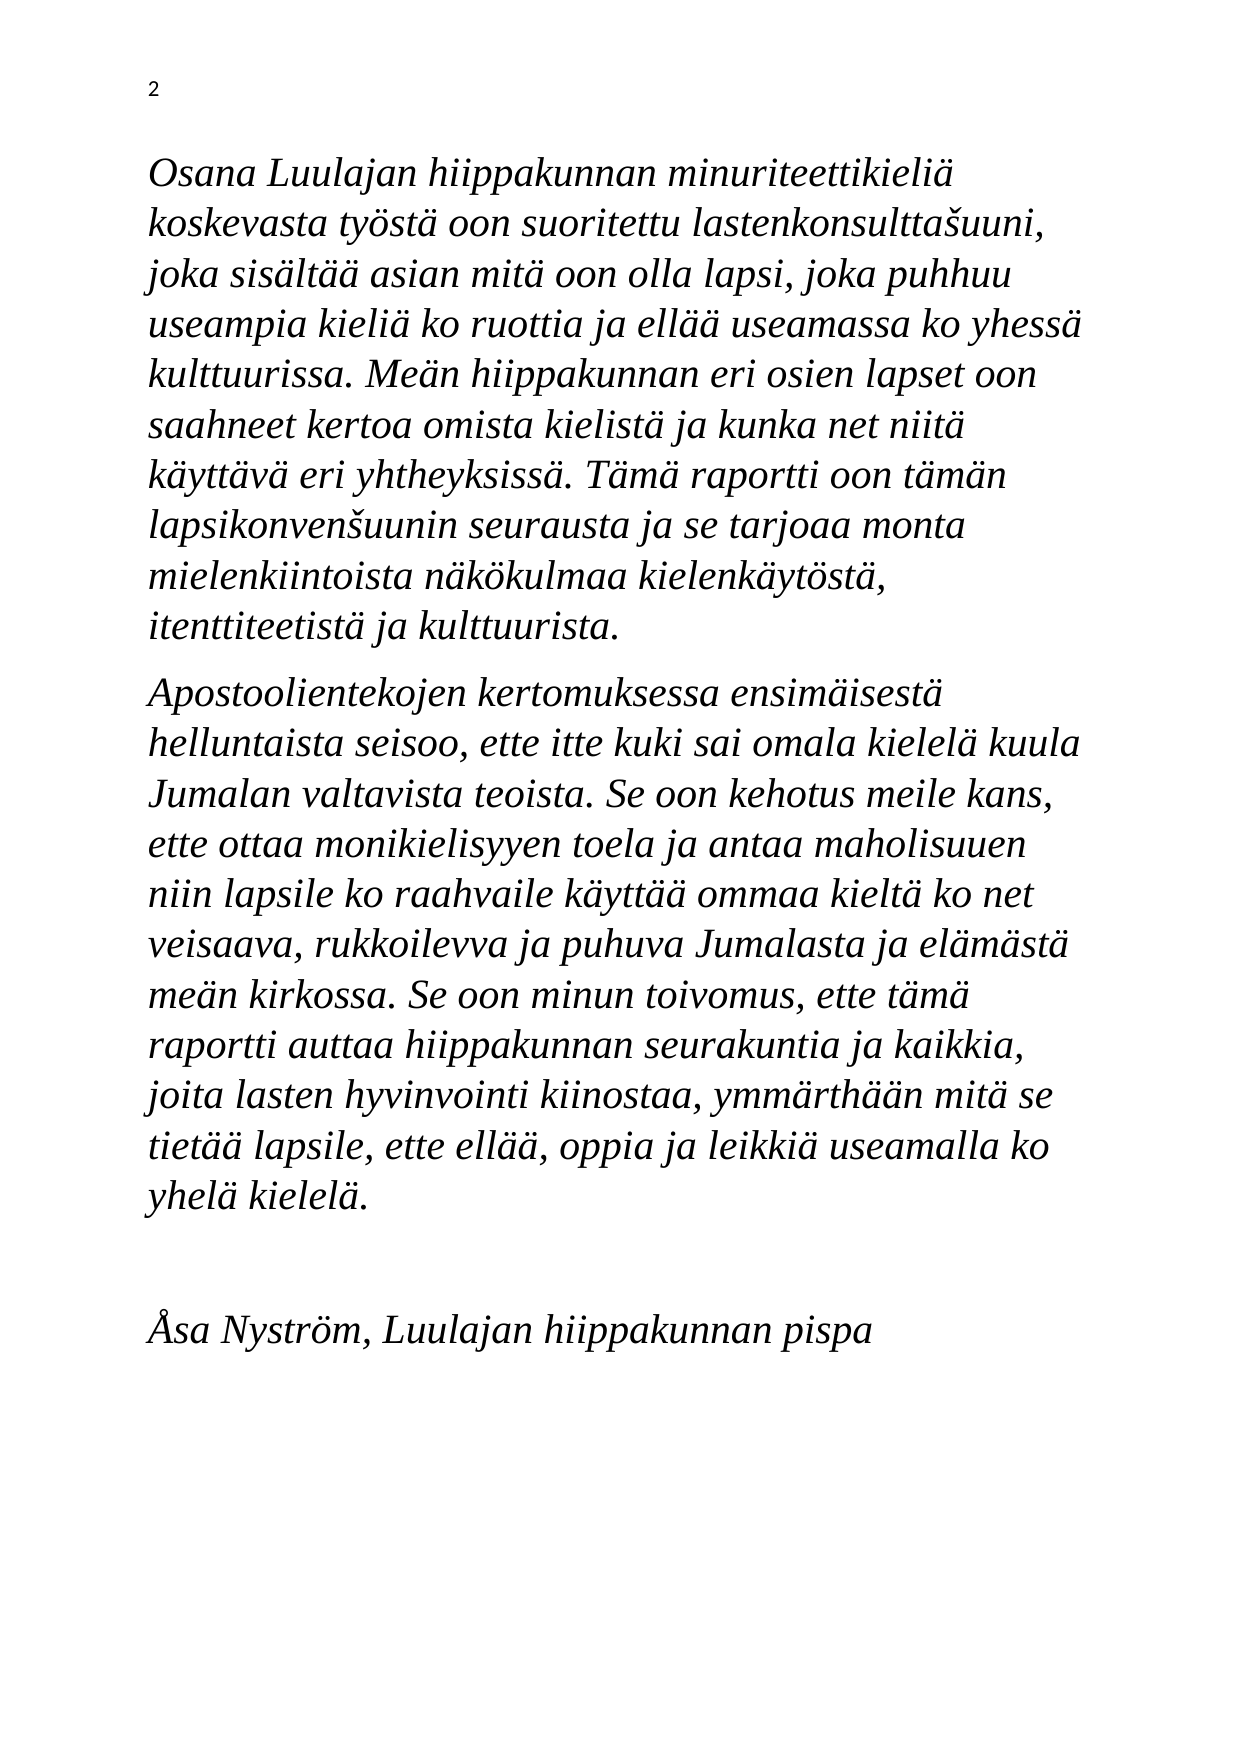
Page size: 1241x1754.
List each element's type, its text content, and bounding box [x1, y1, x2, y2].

text Apostoolientekojen kertomuksessa ensimäisestä helluntaista seisoo, ette itte kuki sai omala kielelä kuula Jumalan valtavista teoista. Se oon kehotus meile kans, ette ottaa monikielisyyen toela ja antaa maholisuuen niin lapsile ko raahvaile käyttää ommaa kieltä ko net veisaava, rukkoilevva ja puhuva Jumalasta ja elämästä meän kirkossa. Se oon minun toivomus, ette tämä raportti auttaa hiippakunnan seurakuntia ja kaikkia, joita lasten hyvinvointi kiinostaa, ymmärthään mitä se tietää lapsile, ette ellää, oppia ja leikkiä useamalla ko yhelä kielelä. [148, 667, 1093, 1218]
text Osana Luulajan hiippakunnan minuriteettikieliä koskevasta työstä oon suoritettu lastenkonsulttašuuni, joka sisältää asian mitä oon olla lapsi, joka puhhuu useampia kieliä ko ruottia ja ellää useamassa ko yhessä kulttuurissa. Meän hiippakunnan eri osien lapset oon saahneet kertoa omista kielistä ja kunka net niitä käyttävä eri yhtheyksissä. Tämä raportti oon tämän lapsikonvenšuunin seurausta ja se tarjoaa monta mielenkiintoista näkökulmaa kielenkäytöstä, itenttiteetistä ja kulttuurista. [148, 148, 1093, 648]
text Åsa Nyström, Luulajan hiippakunnan pispa [148, 1304, 1093, 1352]
